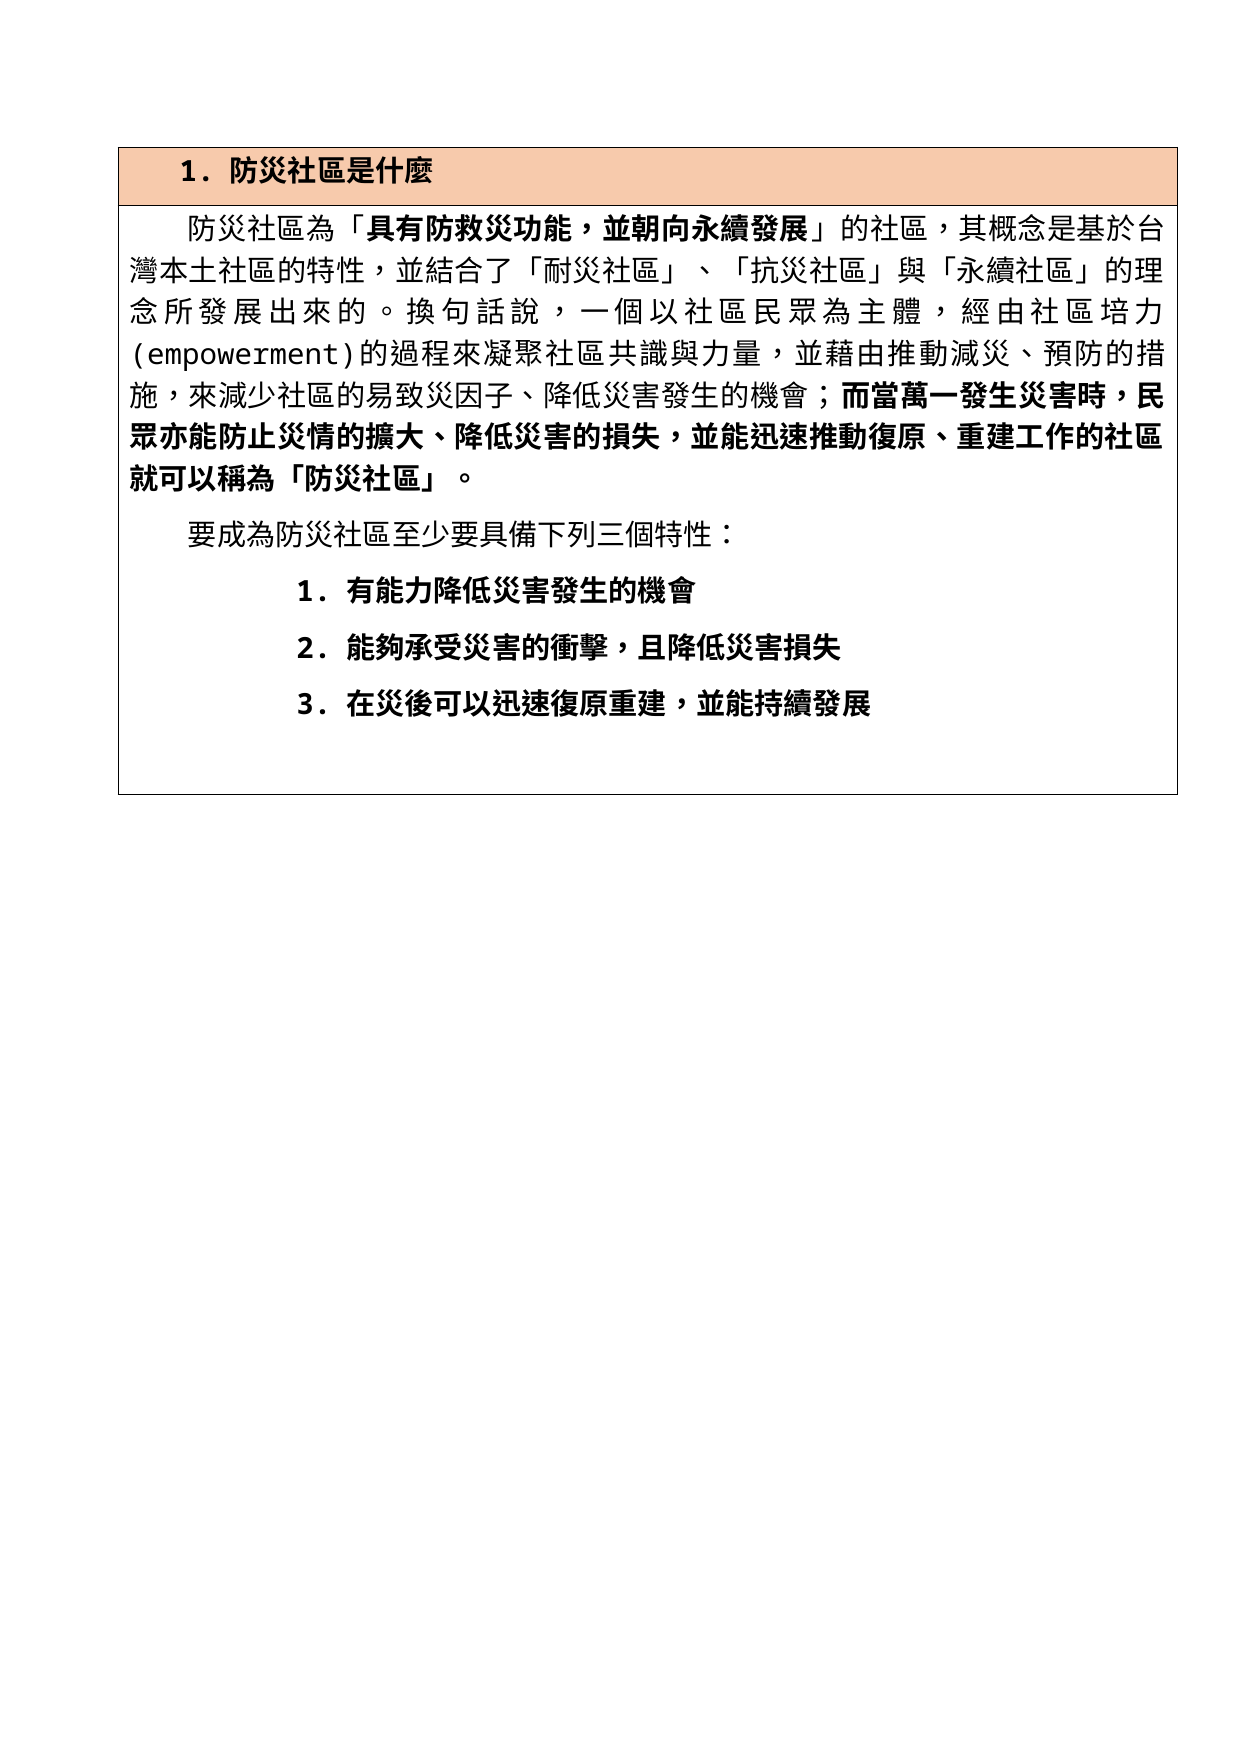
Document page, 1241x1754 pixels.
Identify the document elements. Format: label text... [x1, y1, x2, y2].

table_header 防災社區是什麼 [119, 148, 1177, 205]
table_cell 防災社區為「具有防救災功能，並朝向永續發展」的社區，其概念是基於台灣本土社區的特性，並結合了「耐災社區」、「抗災社區」與「永續社區」的理念所發展出來的。換句話說，一個以社區民眾為主體，經由社區培力(empowerment)的過程來凝聚社區共識與力量，並藉由推動減災、預防的措施，來減少社區的易致災因子、降低災害發生的機會；而當萬一發生災害時，民眾亦能防止災情的擴大、降低災害的損失，並能迅速推動復原、重建工作的社區就可以稱為「防災社區」。 要成為防災社區至少要具備下列三個特性： 有能力降低災害發生的機會 能夠承受災害的衝擊，且降低災害損失 在災後可以迅速復原重建，並能持續發展 [119, 206, 1177, 793]
